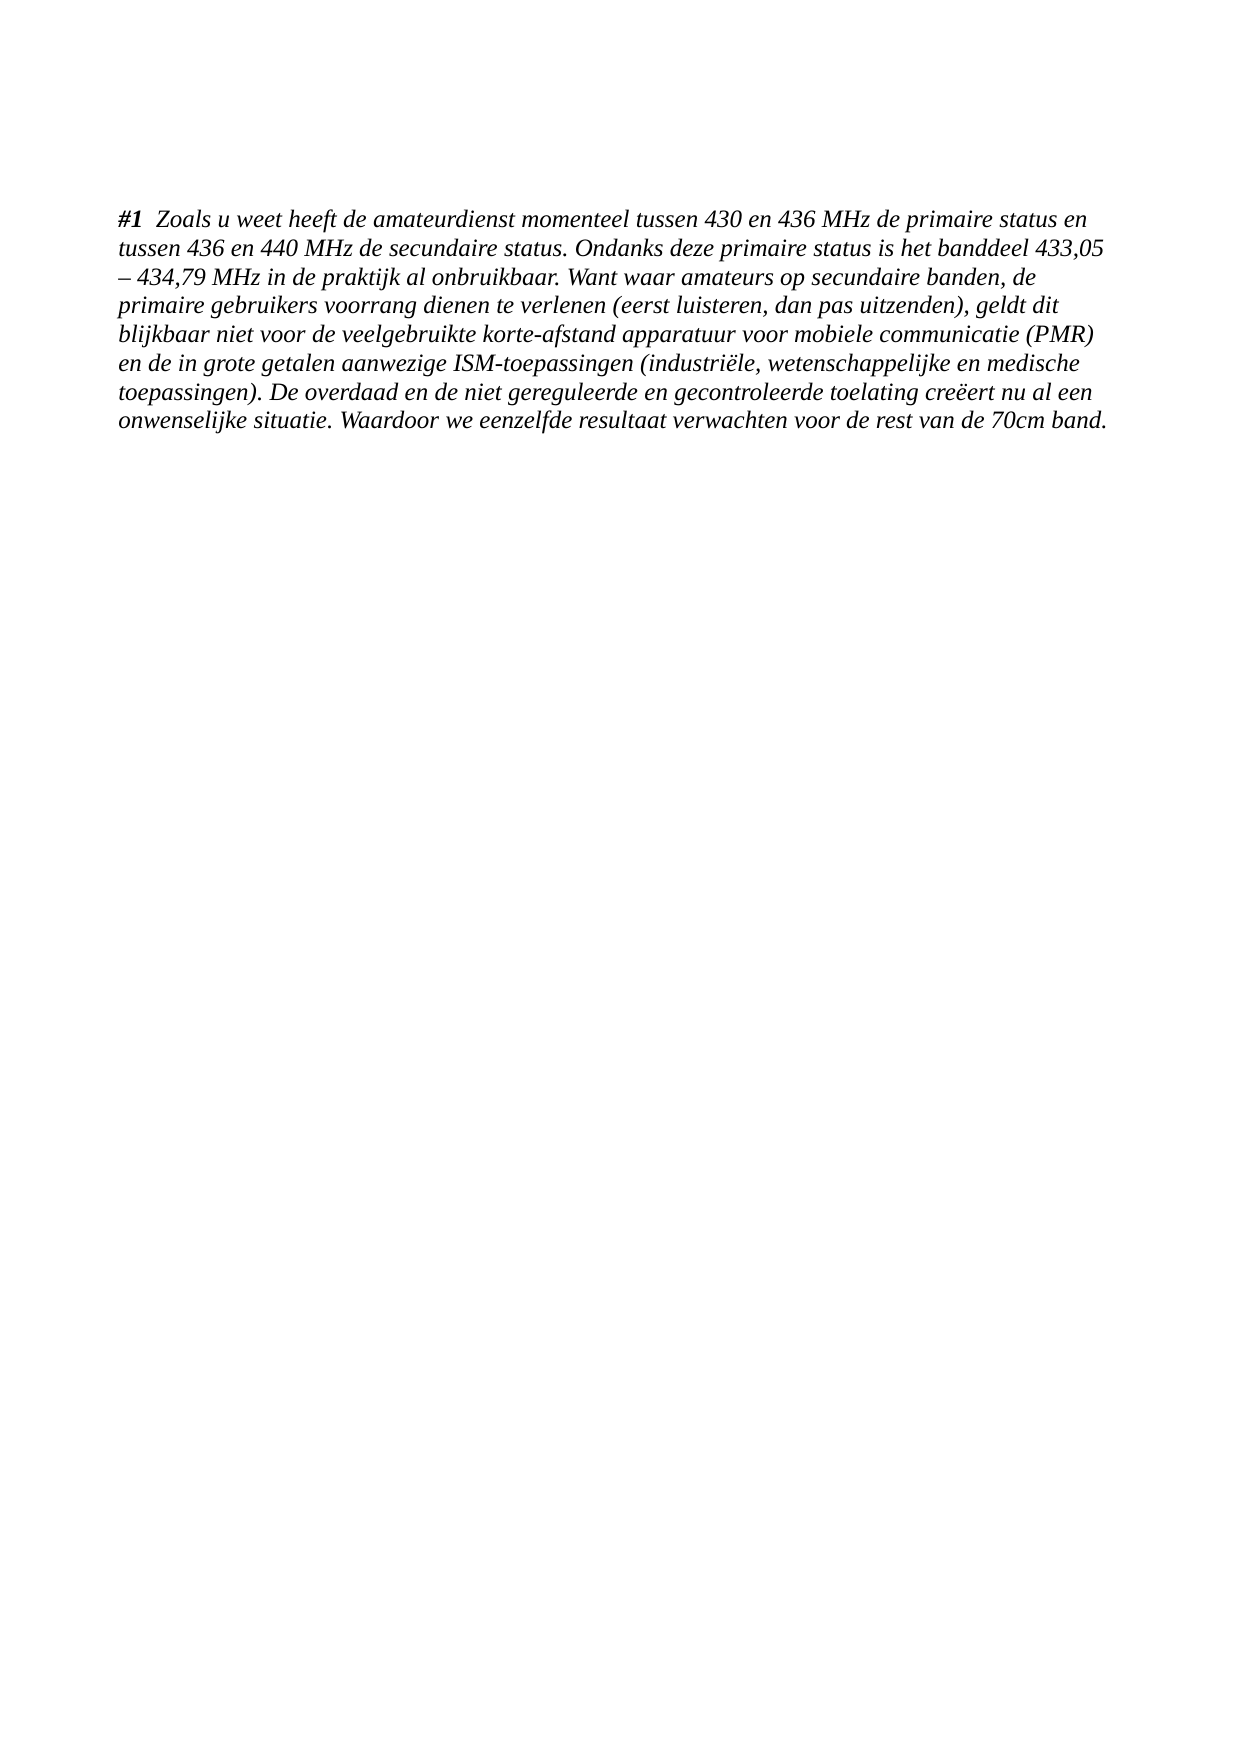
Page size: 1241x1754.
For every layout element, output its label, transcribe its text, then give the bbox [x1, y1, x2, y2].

text #1 Zoals u weet heeft de amateurdienst momenteel tussen 430 en 436 MHz de primaire status en tussen 436 en 440 MHz de secundaire status. Ondanks deze primaire status is het banddeel 433,05 – 434,79 MHz in de praktijk al onbruikbaar. Want waar amateurs op secundaire banden, de primaire gebruikers voorrang dienen te verlenen (eerst luisteren, dan pas uitzenden), geldt dit blijkbaar niet voor de veelgebruikte korte-afstand apparatuur voor mobiele communicatie (PMR) en de in grote getalen aanwezige ISM-toepassingen (industriële, wetenschappelijke en medische toepassingen). De overdaad en de niet gereguleerde en gecontroleerde toelating creëert nu al een onwenselijke situatie. Waardoor we eenzelfde resultaat verwachten voor de rest van de 70cm band. [118, 204, 1122, 434]
